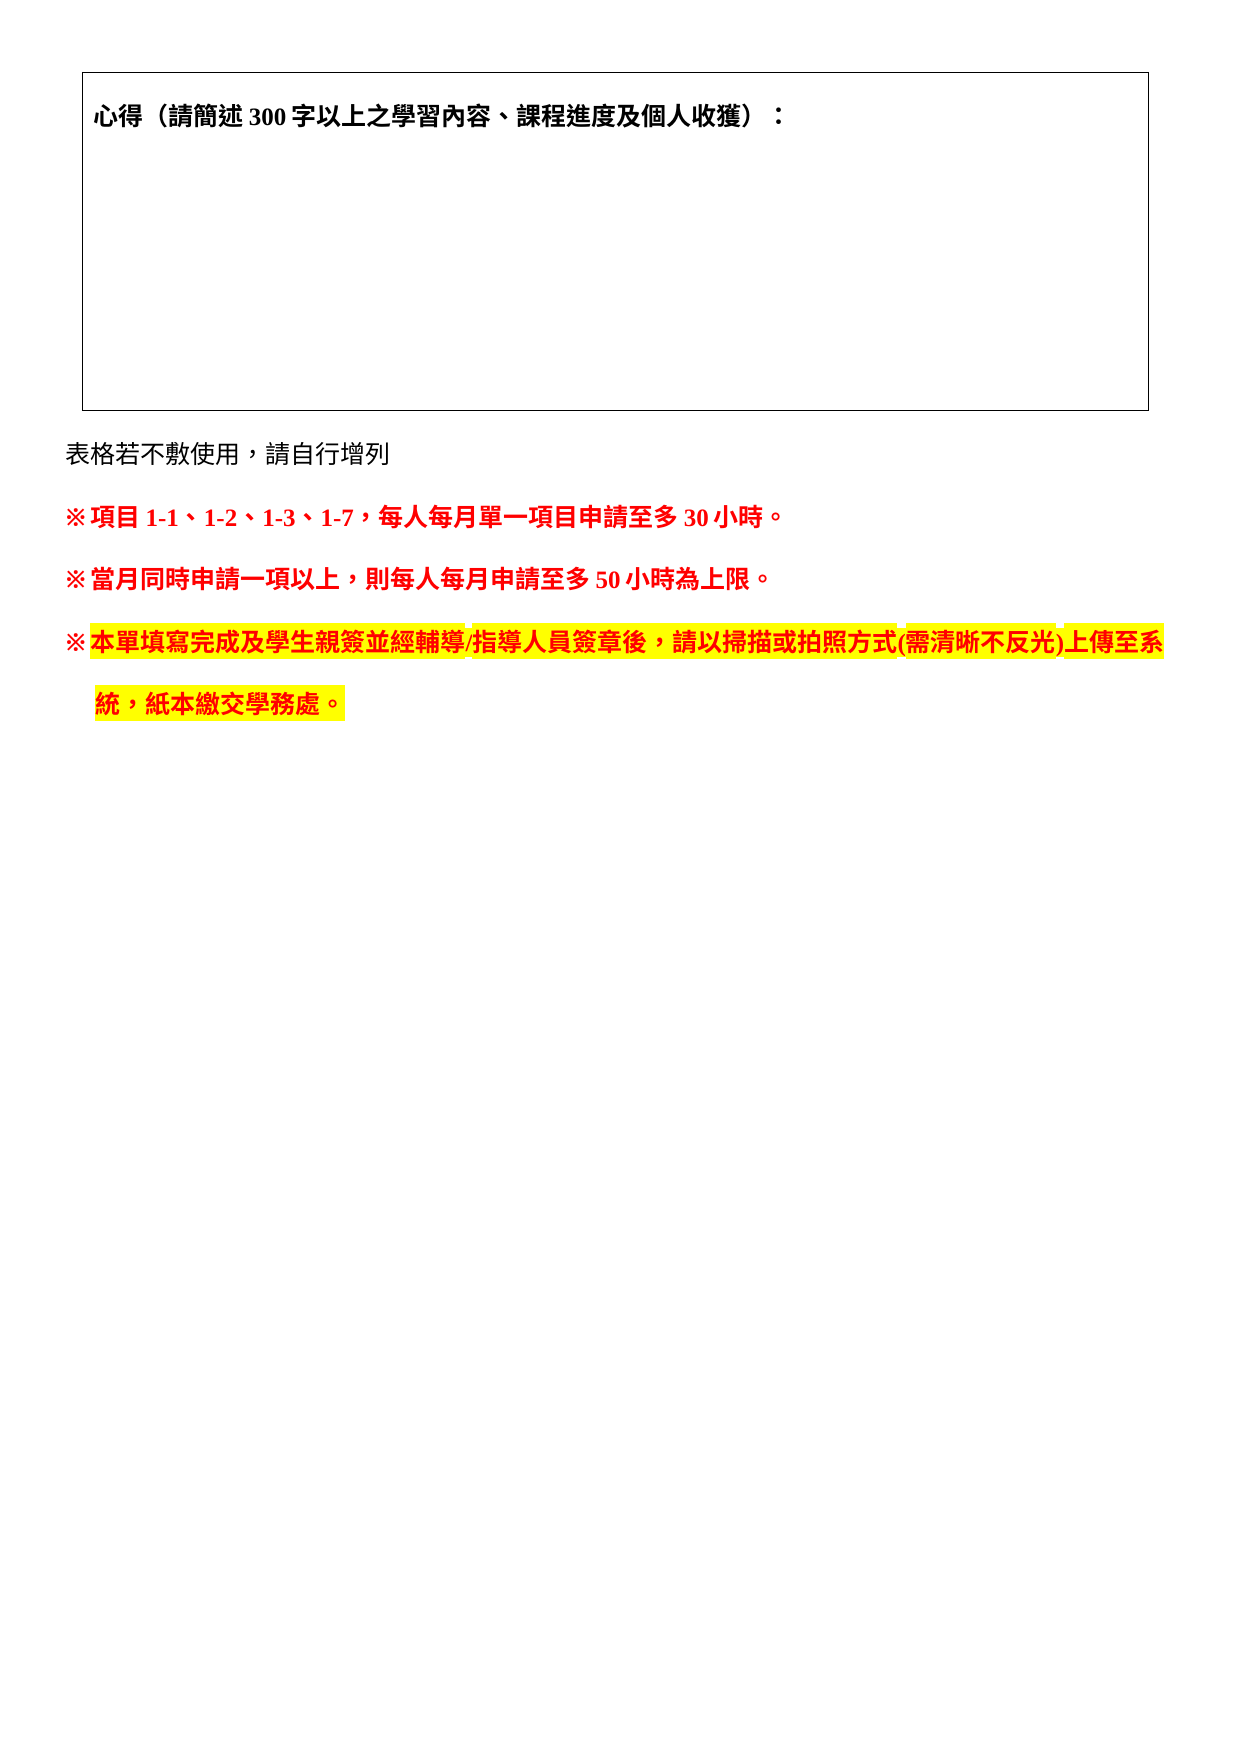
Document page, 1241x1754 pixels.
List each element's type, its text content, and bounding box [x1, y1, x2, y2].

table_cell [1149, 72, 1153, 410]
text ※當月同時申請一項以上，則每人每月申請至多50小時為上限。 [59, 536, 1181, 599]
table_cell 心得（請簡述300字以上之學習內容、課程進度及個人收獲）： [83, 73, 1148, 410]
text ※項目1-1、1-2、1-3、1-7，每人每月單一項目申請至多30小時。 [59, 474, 1181, 536]
text 表格若不敷使用，請自行增列 [59, 411, 1181, 474]
text ※本單填寫完成及學生親簽並經輔導/指導人員簽章後，請以掃描或拍照方式(需清晰不反光)上傳至系統，紙本繳交學務處。 [59, 599, 1181, 724]
table_cell [78, 72, 82, 410]
